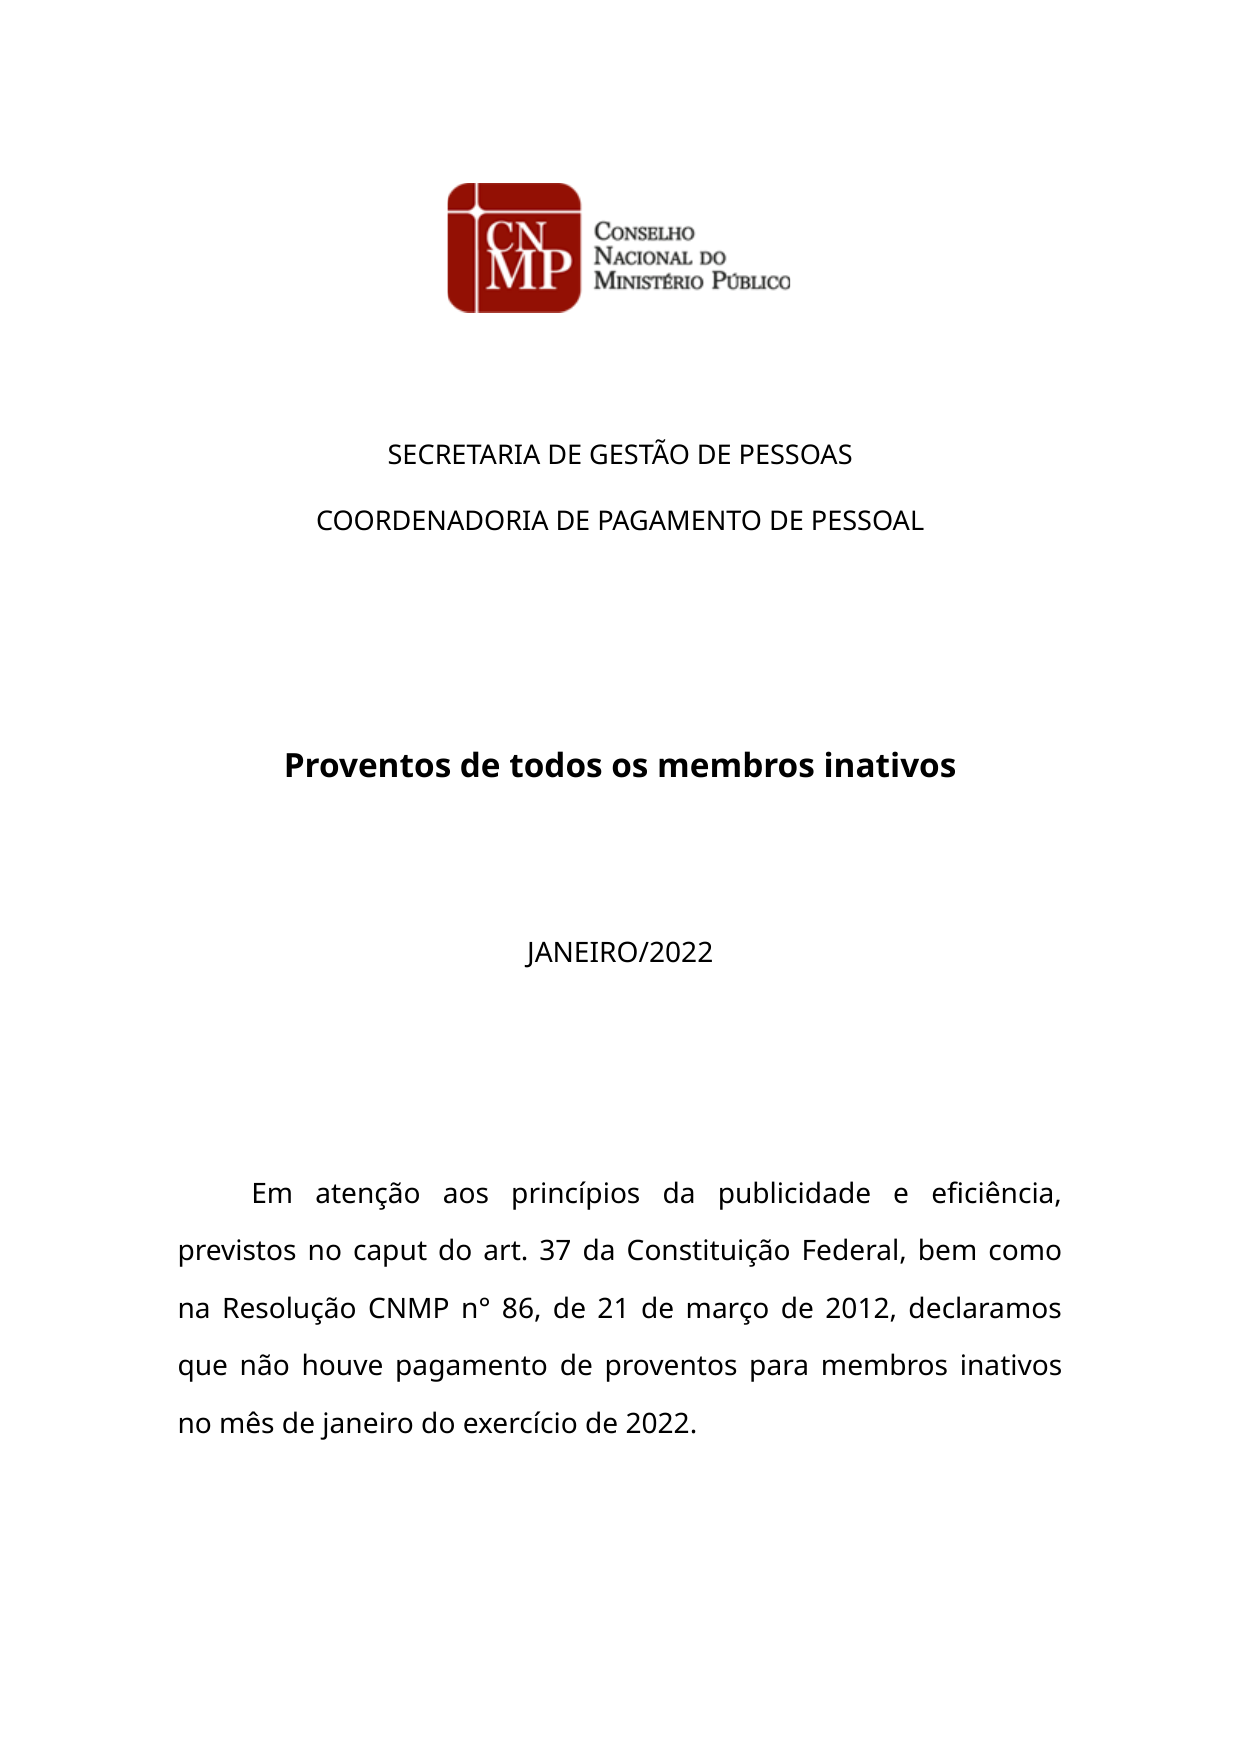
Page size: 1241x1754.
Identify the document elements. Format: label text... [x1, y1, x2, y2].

text Em atenção aos princípios da publicidade e eficiência, previstos no caput do art. 37 da Constituição Federal, bem como na Resolução CNMP n° 86, de 21 de março de 2012, declaramos que não houve pagamento de proventos para membros inativos no mês de janeiro do exercício de 2022. [177, 1173, 1063, 1442]
text SECRETARIA DE GESTÃO DE PESSOAS [177, 436, 1063, 473]
text Proventos de todos os membros inativos [177, 742, 1063, 787]
text JANEIRO/2022 [177, 932, 1063, 970]
text COORDENADORIA DE PAGAMENTO DE PESSOAL [177, 502, 1063, 539]
